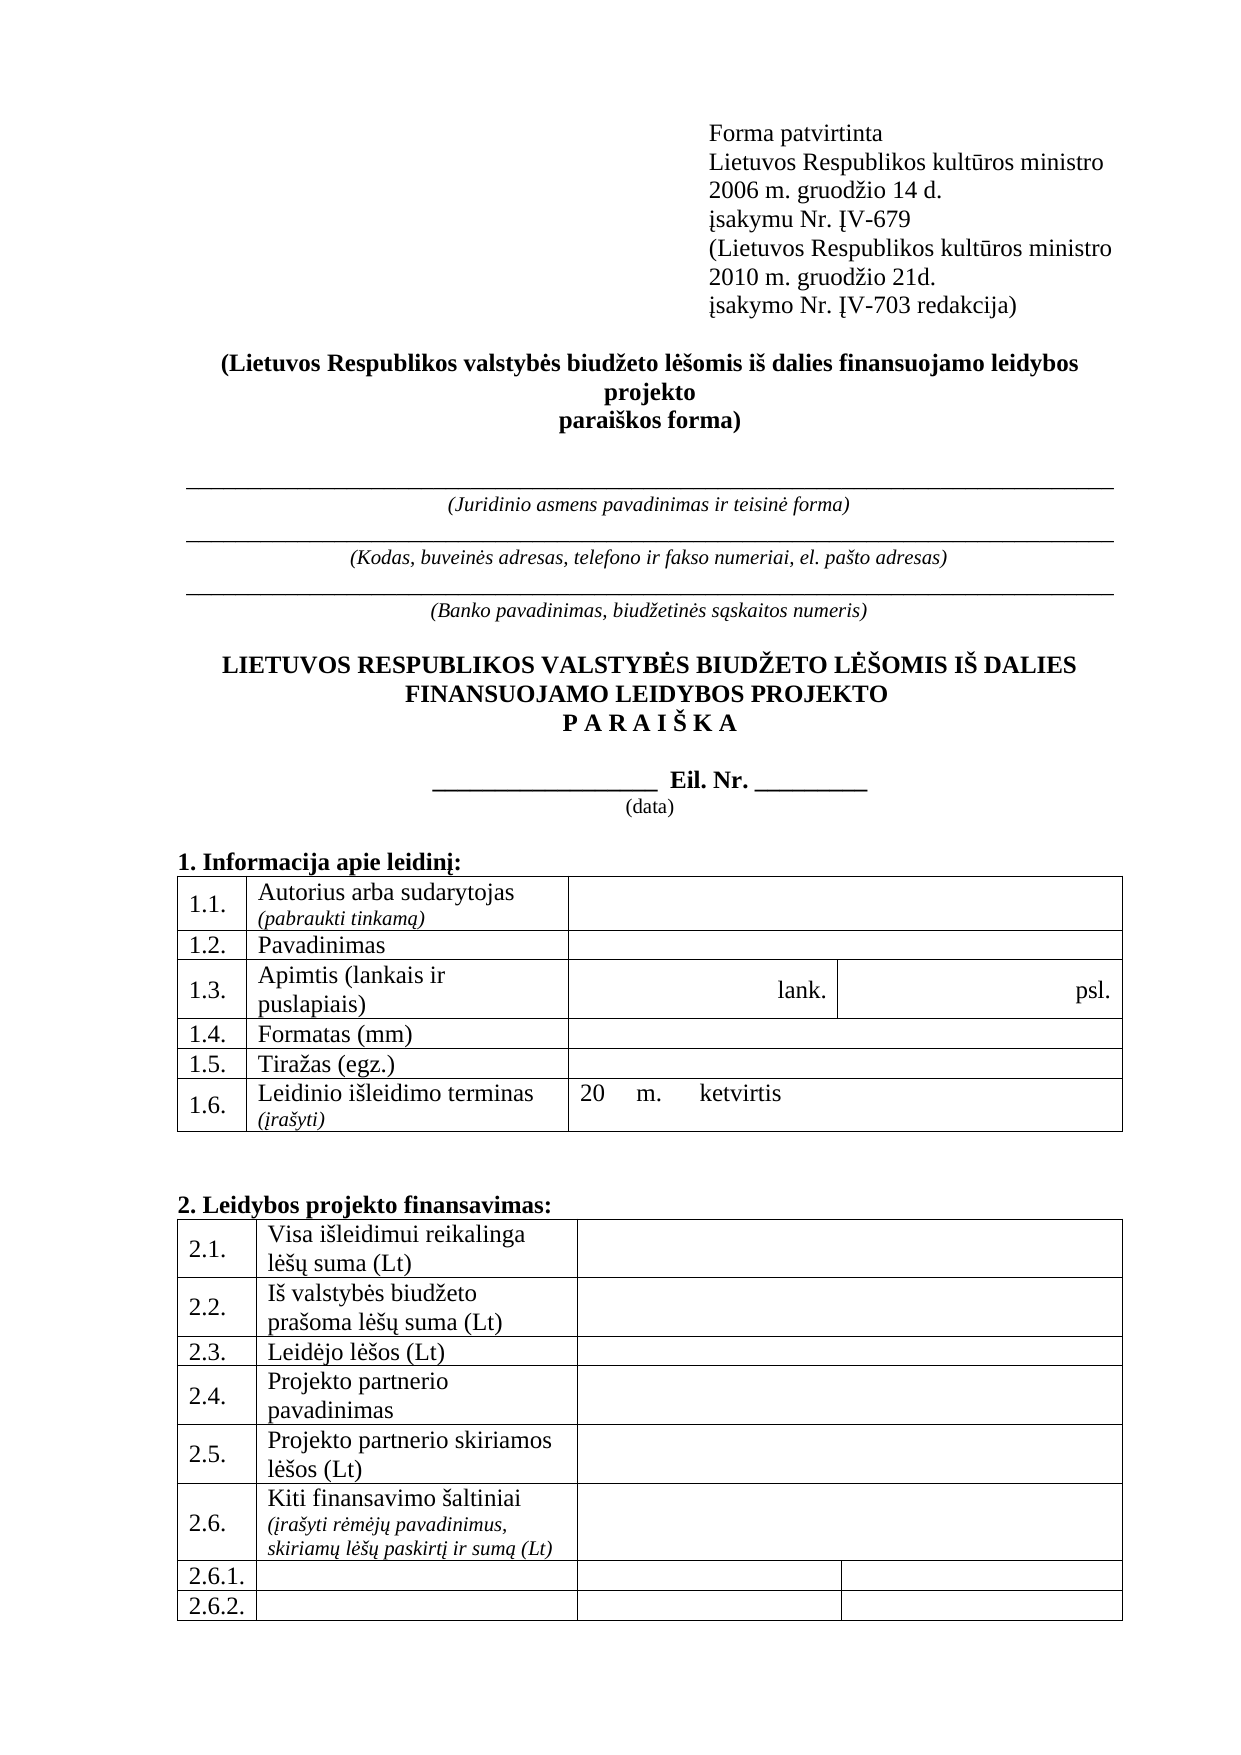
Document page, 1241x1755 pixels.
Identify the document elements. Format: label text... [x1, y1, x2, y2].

text _ [177, 569, 1122, 597]
table_cell 2.6.1. [178, 1561, 256, 1590]
text (Lietuvos Respublikos kultūros ministro [177, 233, 1122, 262]
table_cell 20 m. ketvirtis [569, 1079, 1122, 1131]
table_cell Formatas (mm) [247, 1019, 568, 1048]
table_cell [569, 1049, 1122, 1077]
table_cell [257, 1591, 577, 1620]
table_cell [578, 1591, 841, 1620]
table_cell [578, 1278, 1122, 1336]
text 2010 m. gruodžio 21d. [177, 262, 1122, 291]
table_cell [578, 1337, 1122, 1365]
table_cell 2.3. [178, 1337, 256, 1365]
table_cell Projekto partnerio skiriamos lėšos (Lt) [257, 1425, 577, 1482]
table_header [578, 1220, 1122, 1277]
table_cell [578, 1484, 1122, 1560]
table_cell Projekto partnerio pavadinimas [257, 1366, 577, 1424]
text __________________ Eil. Nr. _________ [177, 765, 1122, 794]
table_cell 1.2. [178, 931, 246, 959]
table_cell Tiražas (egz.) [247, 1049, 568, 1077]
table_cell 1.4. [178, 1019, 246, 1048]
text (Juridinio asmens pavadinimas ir teisinė forma) [177, 492, 1122, 516]
table_cell 1.6. [178, 1079, 246, 1131]
table_cell [569, 931, 1122, 959]
table_cell 2.6.2. [178, 1591, 256, 1620]
text _ [177, 463, 1122, 492]
text 2006 m. gruodžio 14 d. [177, 176, 1122, 204]
table_cell [257, 1561, 577, 1590]
table_cell Leidinio išleidimo terminas (įrašyti) [247, 1079, 568, 1131]
table_cell Iš valstybės biudžeto prašoma lėšų suma (Lt) [257, 1278, 577, 1336]
text (data) [177, 794, 1122, 818]
table_cell Leidėjo lėšos (Lt) [257, 1337, 577, 1365]
table_cell [578, 1366, 1122, 1424]
table_cell Apimtis (lankais ir puslapiais) [247, 960, 568, 1018]
table_cell 2.6. [178, 1484, 256, 1560]
table_cell 2.5. [178, 1425, 256, 1482]
table_cell [578, 1425, 1122, 1482]
table_cell Kiti finansavimo šaltiniai (įrašyti rėmėjų pavadinimus, skiriamų lėšų paskirtį ir sumą (Lt) [257, 1484, 577, 1560]
text (Kodas, buveinės adresas, telefono ir fakso numeriai, el. pašto adresas) [177, 545, 1122, 569]
table_cell Pavadinimas [247, 931, 568, 959]
text 2. Leidybos projekto finansavimas: [177, 1190, 1122, 1218]
text P A R A I Š K A [177, 708, 1122, 737]
text įsakymu Nr. ĮV-679 [177, 204, 1122, 233]
table_header Visa išleidimui reikalinga lėšų suma (Lt) [257, 1220, 577, 1277]
table_cell psl. [838, 960, 1122, 1018]
text (Banko pavadinimas, biudžetinės sąskaitos numeris) [177, 597, 1122, 622]
table_cell 1.3. [178, 960, 246, 1018]
table_cell 2.2. [178, 1278, 256, 1336]
table_cell [569, 1019, 1122, 1048]
table_cell [578, 1561, 841, 1590]
table_cell 2.4. [178, 1366, 256, 1424]
text įsakymo Nr. ĮV-703 redakcija) [177, 291, 1122, 319]
table_header 2.1. [178, 1220, 256, 1277]
text Forma patvirtinta [709, 118, 1122, 147]
text 1. Informacija apie leidinį: [177, 847, 1122, 876]
text _ [177, 516, 1122, 545]
table_header [569, 877, 1122, 929]
text Lietuvos Respublikos kultūros ministro [177, 147, 1122, 176]
table_cell 1.5. [178, 1049, 246, 1077]
text LIETUVOS RESPUBLIKOS VALSTYBĖS BIUDŽETO LĖŠOMIS IŠ DALIES FINANSUOJAMO LEIDYBOS PROJEKTO [177, 650, 1122, 708]
text paraiškos forma) [177, 406, 1122, 434]
table_cell lank. [569, 960, 837, 1018]
table_header 1.1. [178, 877, 246, 929]
table_cell [842, 1591, 1122, 1620]
text (Lietuvos Respublikos valstybės biudžeto lėšomis iš dalies finansuojamo leidybos projekto [177, 348, 1122, 406]
table_header Autorius arba sudarytojas (pabraukti tinkamą) [247, 877, 568, 929]
table_cell [842, 1561, 1122, 1590]
